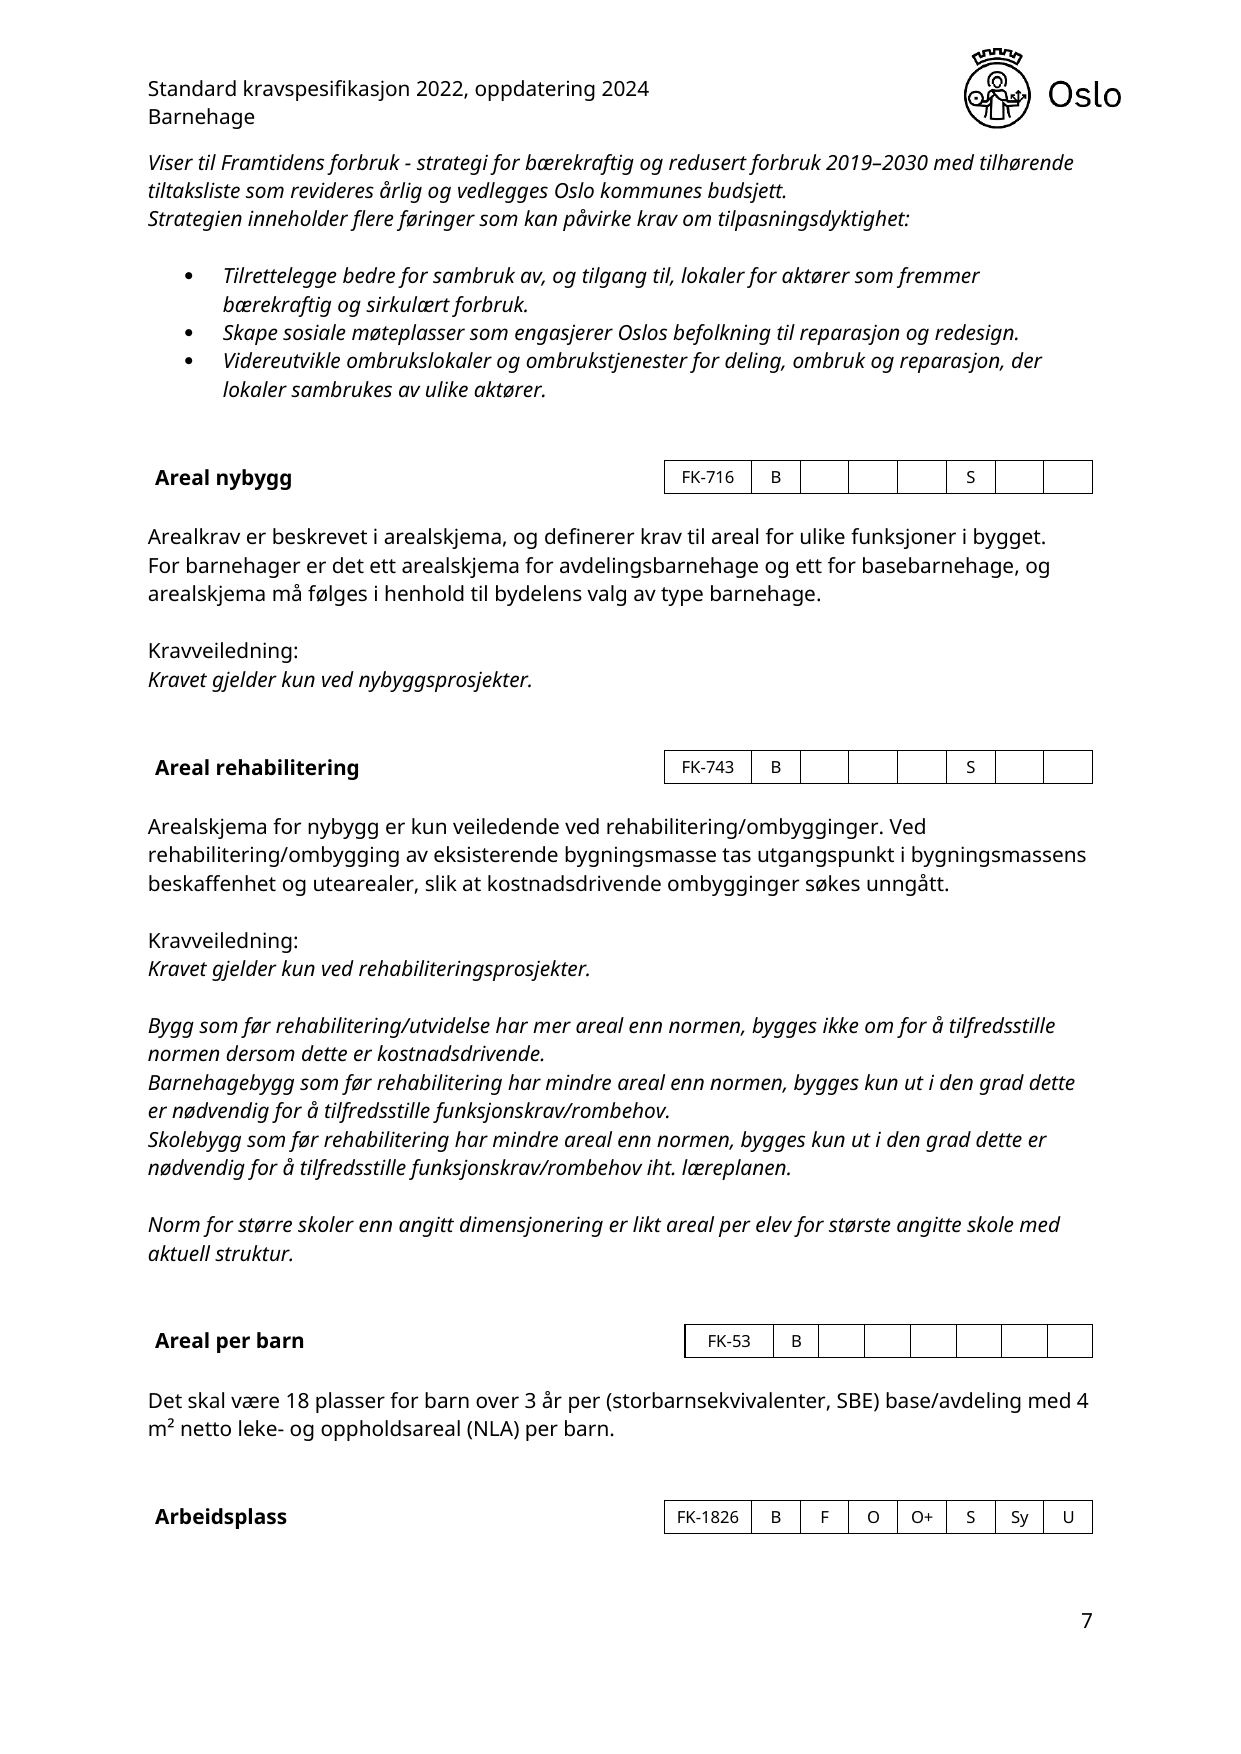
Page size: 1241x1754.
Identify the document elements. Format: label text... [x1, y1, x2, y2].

table_header Areal rehabilitering [148, 750, 664, 783]
table_header Areal nybygg [148, 460, 664, 493]
table_header [819, 1325, 864, 1357]
table_header [898, 751, 946, 783]
table_header FK-53 [686, 1325, 773, 1357]
table_header [849, 751, 897, 783]
table_header Sy [996, 1501, 1043, 1532]
table_header [898, 461, 946, 493]
table_header FK-743 [665, 751, 751, 783]
table_header [1044, 751, 1092, 783]
table_header [801, 751, 848, 783]
table_header S [947, 1501, 995, 1532]
table_header Arbeidsplass [148, 1500, 664, 1532]
table_header B [752, 751, 800, 783]
text Viser til Framtidens forbruk - strategi for bærekraftig og redusert forbruk 2019–2030 med tilhørende tiltaksliste som revideres årlig og vedlegges Oslo kommunes budsjett. [148, 148, 1093, 204]
text Strategien inneholder flere føringer som kan påvirke krav om tilpasningsdyktighet: [148, 204, 1093, 233]
table_header O+ [898, 1501, 946, 1532]
text Kravveiledning: [148, 636, 1093, 665]
table_header B [774, 1325, 818, 1357]
table_header FK-716 [665, 461, 751, 493]
table_header B [752, 461, 800, 493]
table_header [1002, 1325, 1047, 1357]
table_header FK-1826 [665, 1501, 751, 1532]
table_header [1048, 1325, 1092, 1357]
table_header B [752, 1501, 800, 1532]
text Arealskjema for nybygg er kun veiledende ved rehabilitering/ombygginger. Ved rehabilitering/ombygging av eksisterende bygningsmasse tas utgangspunkt i bygningsmassens beskaffenhet og utearealer, slik at kostnadsdrivende ombygginger søkes unngått. [148, 812, 1093, 897]
text Bygg som før rehabilitering/utvidelse har mer areal enn normen, bygges ikke om for å tilfredsstille normen dersom dette er kostnadsdrivende. [148, 1011, 1093, 1068]
text Kravveiledning: [148, 926, 1093, 954]
table_header [911, 1325, 956, 1357]
text Det skal være 18 plasser for barn over 3 år per (storbarnsekvivalenter, SBE) base/avdeling med 4 m² netto leke- og oppholdsareal (NLA) per barn. [148, 1386, 1093, 1443]
table_header O [849, 1501, 897, 1532]
table_header [849, 461, 897, 493]
list Tilrettelegge bedre for sambruk av, og tilgang til, lokaler for aktører som fremmer bærekraftig og sirkulært forbruk. [185, 261, 1093, 318]
text Kravet gjelder kun ved nybyggsprosjekter. [148, 665, 1093, 693]
table_header [865, 1325, 910, 1357]
table_header [1044, 461, 1092, 493]
text Norm for større skoler enn angitt dimensjonering er likt areal per elev for største angitte skole med aktuell struktur. [148, 1210, 1093, 1267]
table_header U [1044, 1501, 1092, 1532]
list Videreutvikle ombrukslokaler og ombrukstjenester for deling, ombruk og reparasjon, der lokaler sambrukes av ulike aktører. [185, 347, 1093, 403]
table_header [957, 1325, 1001, 1357]
text Arealkrav er beskrevet i arealskjema, og definerer krav til areal for ulike funksjoner i bygget. [148, 522, 1093, 551]
list Skape sosiale møteplasser som engasjerer Oslos befolkning til reparasjon og redesign. [185, 318, 1093, 347]
text Skolebygg som før rehabilitering har mindre areal enn normen, bygges kun ut i den grad dette er nødvendig for å tilfredsstille funksjonskrav/rombehov iht. læreplanen. [148, 1125, 1093, 1182]
table_header S [947, 461, 995, 493]
table_header [996, 461, 1043, 493]
table_header [801, 461, 848, 493]
table_header S [947, 751, 995, 783]
table_header Areal per barn [148, 1324, 684, 1357]
table_header [996, 751, 1043, 783]
table_header F [801, 1501, 848, 1532]
text For barnehager er det ett arealskjema for avdelingsbarnehage og ett for basebarnehage, og arealskjema må følges i henhold til bydelens valg av type barnehage. [148, 551, 1093, 608]
text Kravet gjelder kun ved rehabiliteringsprosjekter. [148, 954, 1093, 983]
text Barnehagebygg som før rehabilitering har mindre areal enn normen, bygges kun ut i den grad dette er nødvendig for å tilfredsstille funksjonskrav/rombehov. [148, 1068, 1093, 1125]
